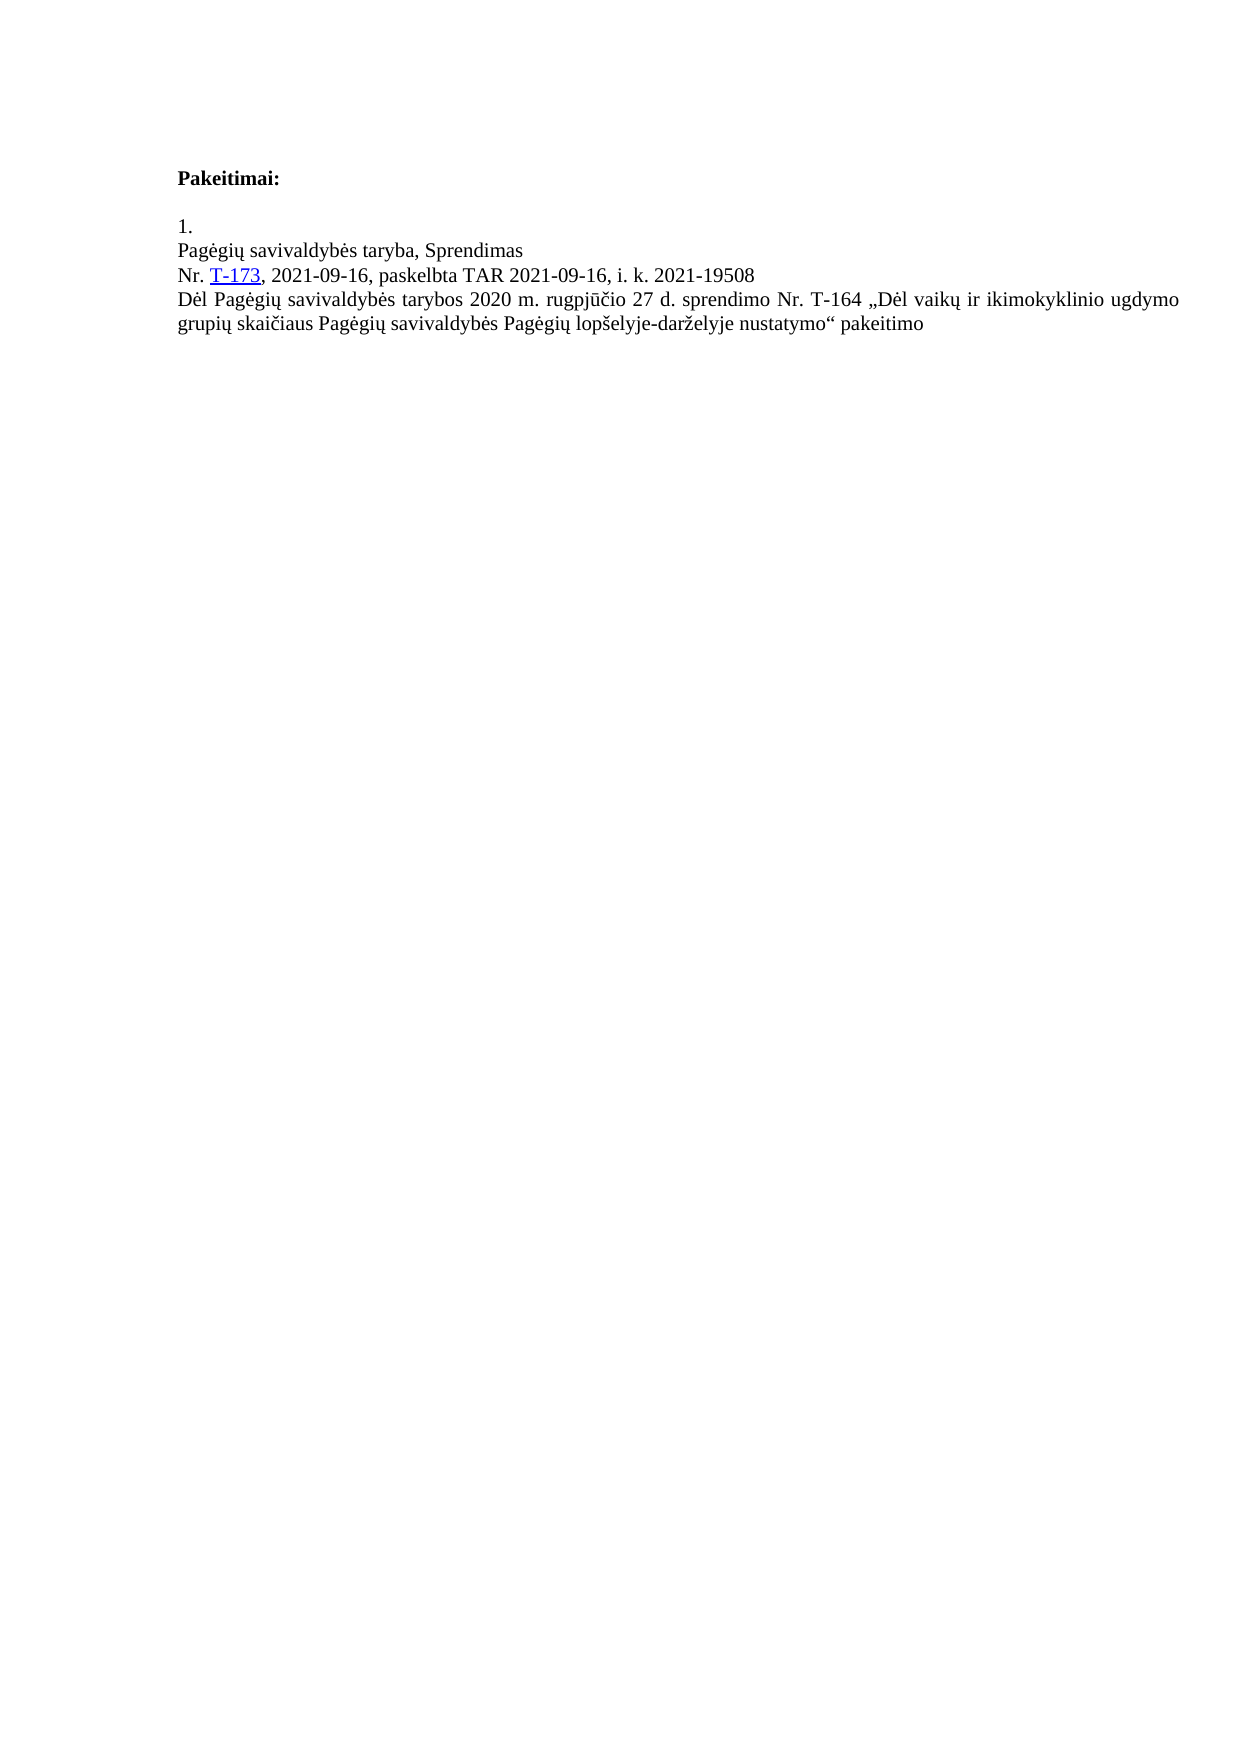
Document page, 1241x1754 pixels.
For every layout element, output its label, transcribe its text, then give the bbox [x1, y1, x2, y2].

text 1. [177, 214, 1181, 238]
text Dėl Pagėgių savivaldybės tarybos 2020 m. rugpjūčio 27 d. sprendimo Nr. T-164 „Dėl vaikų ir ikimokyklinio ugdymo grupių skaičiaus Pagėgių savivaldybės Pagėgių lopšelyje-darželyje nustatymo“ pakeitimo [177, 287, 1181, 335]
text Pagėgių savivaldybės taryba, Sprendimas [177, 238, 1181, 262]
text Nr. T-173, 2021-09-16, paskelbta TAR 2021-09-16, i. k. 2021-19508 [177, 262, 1181, 287]
text Pakeitimai: [177, 166, 1181, 190]
